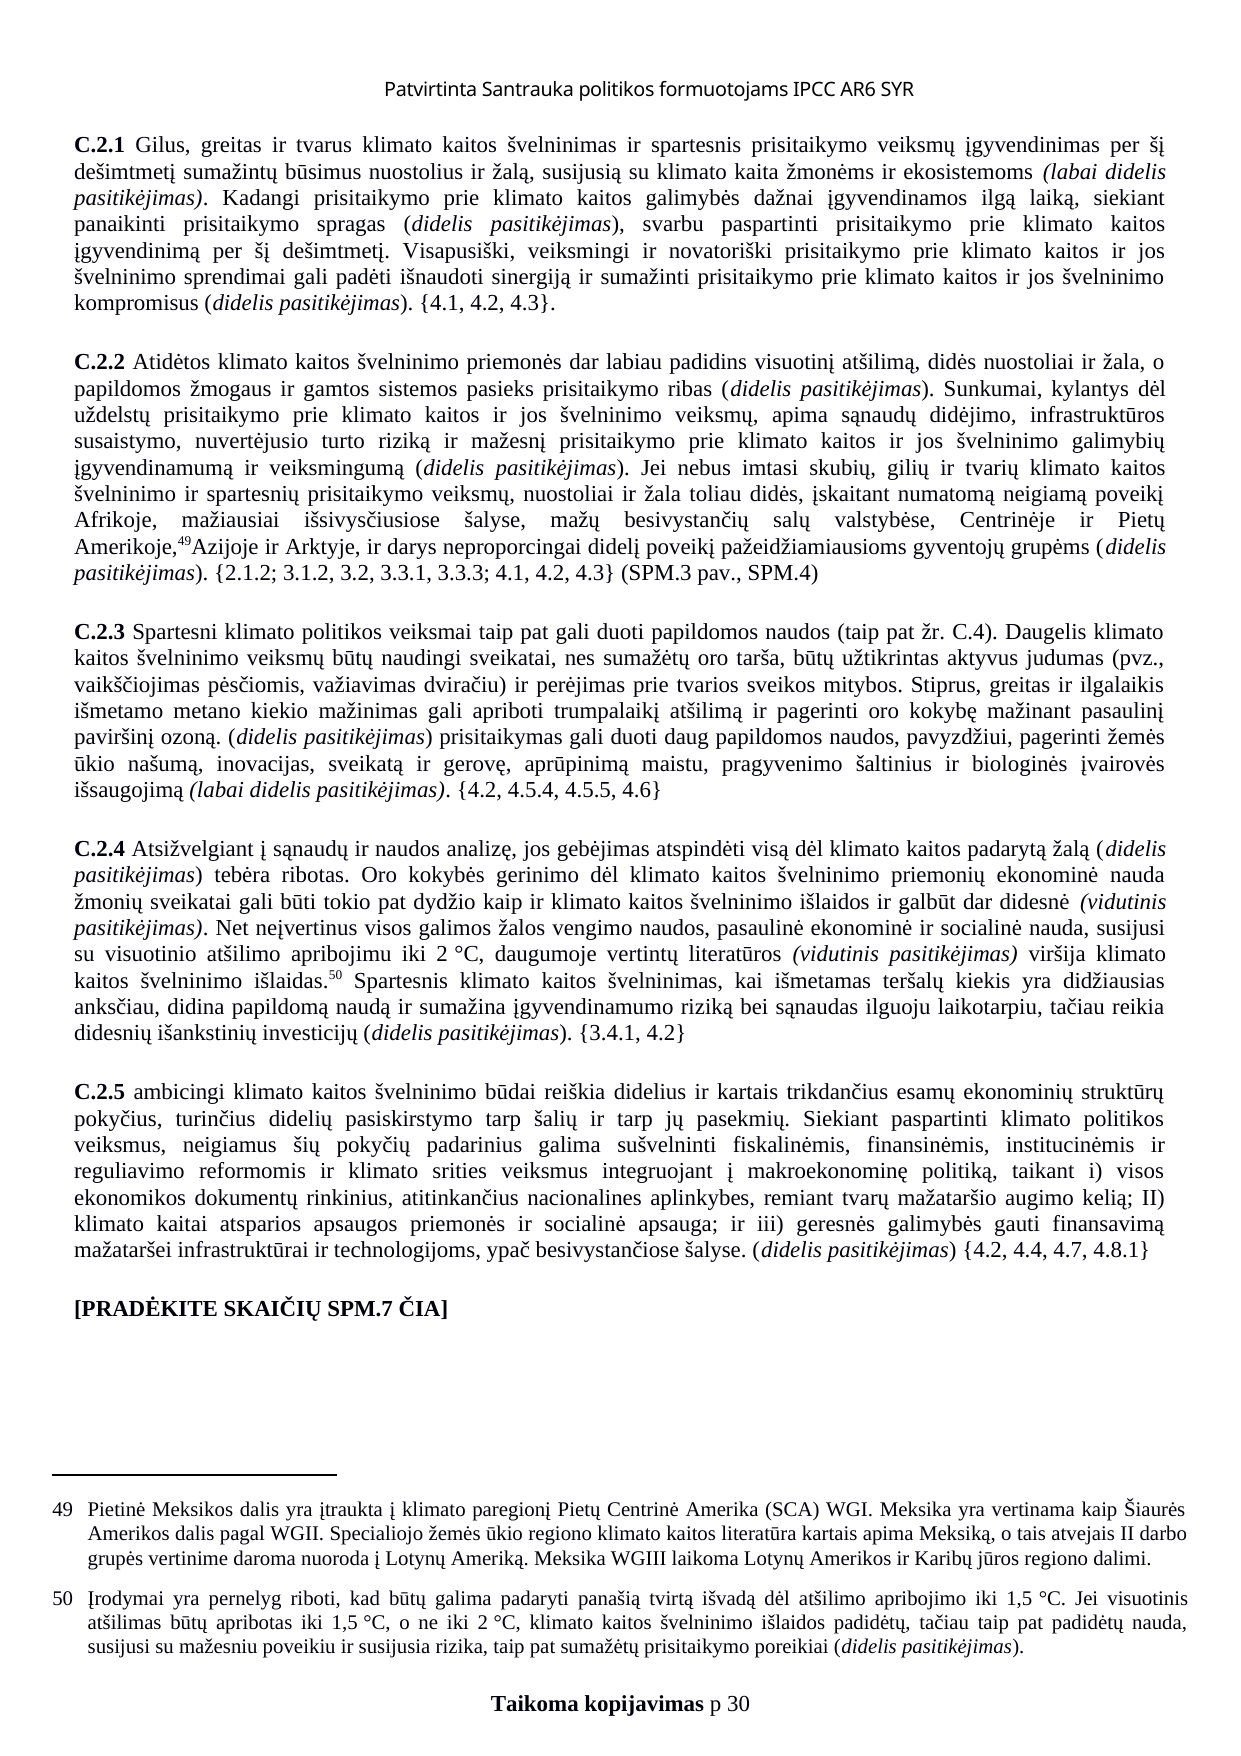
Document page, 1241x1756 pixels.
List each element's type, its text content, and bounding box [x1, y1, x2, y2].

text Įrodymai yra pernelyg riboti, kad būtų galima padaryti panašią tvirtą išvadą dėl atšilimo apribojimo iki 1,5 °C. Jei visuotinis atšilimas būtų apribotas iki 1,5 °C, o ne iki 2 °C, klimato kaitos švelninimo išlaidos padidėtų, tačiau taip pat padidėtų nauda, susijusi su mažesniu poveikiu ir susijusia rizika, taip pat sumažėtų prisitaikymo poreikiai (didelis pasitikėjimas). [52, 1586, 1188, 1658]
text C.2.3 Spartesni klimato politikos veiksmai taip pat gali duoti papildomos naudos (taip pat žr. C.4). Daugelis klimato kaitos švelninimo veiksmų būtų naudingi sveikatai, nes sumažėtų oro tarša, būtų užtikrintas aktyvus judumas (pvz., vaikščiojimas pėsčiomis, važiavimas dviračiu) ir perėjimas prie tvarios sveikos mitybos. Stiprus, greitas ir ilgalaikis išmetamo metano kiekio mažinimas gali apriboti trumpalaikį atšilimą ir pagerinti oro kokybę mažinant pasaulinį paviršinį ozoną. (didelis pasitikėjimas) prisitaikymas gali duoti daug papildomos naudos, pavyzdžiui, pagerinti žemės ūkio našumą, inovacijas, sveikatą ir gerovę, aprūpinimą maistu, pragyvenimo šaltinius ir biologinės įvairovės išsaugojimą (labai didelis pasitikėjimas). {4.2, 4.5.4, 4.5.5, 4.6} [74, 618, 1166, 802]
text C.2.1 Gilus, greitas ir tvarus klimato kaitos švelninimas ir spartesnis prisitaikymo veiksmų įgyvendinimas per šį dešimtmetį sumažintų būsimus nuostolius ir žalą, susijusią su klimato kaita žmonėms ir ekosistemoms (labai didelis pasitikėjimas). Kadangi prisitaikymo prie klimato kaitos galimybės dažnai įgyvendinamos ilgą laiką, siekiant panaikinti prisitaikymo spragas (didelis pasitikėjimas), svarbu paspartinti prisitaikymo prie klimato kaitos įgyvendinimą per šį dešimtmetį. Visapusiški, veiksmingi ir novatoriški prisitaikymo prie klimato kaitos ir jos švelninimo sprendimai gali padėti išnaudoti sinergiją ir sumažinti prisitaikymo prie klimato kaitos ir jos švelninimo kompromisus (didelis pasitikėjimas). {4.1, 4.2, 4.3}. [74, 131, 1166, 316]
text [PRADĖKITE SKAIČIŲ SPM.7 ČIA] [74, 1295, 1166, 1322]
text C.2.2 Atidėtos klimato kaitos švelninimo priemonės dar labiau padidins visuotinį atšilimą, didės nuostoliai ir žala, o papildomos žmogaus ir gamtos sistemos pasieks prisitaikymo ribas (didelis pasitikėjimas). Sunkumai, kylantys dėl uždelstų prisitaikymo prie klimato kaitos ir jos švelninimo veiksmų, apima sąnaudų didėjimo, infrastruktūros susaistymo, nuvertėjusio turto riziką ir mažesnį prisitaikymo prie klimato kaitos ir jos švelninimo galimybių įgyvendinamumą ir veiksmingumą (didelis pasitikėjimas). Jei nebus imtasi skubių, gilių ir tvarių klimato kaitos švelninimo ir spartesnių prisitaikymo veiksmų, nuostoliai ir žala toliau didės, įskaitant numatomą neigiamą poveikį Afrikoje, mažiausiai išsivysčiusiose šalyse, mažų besivystančių salų valstybėse, Centrinėje ir Pietų Amerikoje,Azijoje ir Arktyje, ir darys neproporcingai didelį poveikį pažeidžiamiausioms gyventojų grupėms (didelis pasitikėjimas). {2.1.2; 3.1.2, 3.2, 3.3.1, 3.3.3; 4.1, 4.2, 4.3} (SPM.3 pav., SPM.4) [74, 348, 1166, 586]
text C.2.4 Atsižvelgiant į sąnaudų ir naudos analizę, jos gebėjimas atspindėti visą dėl klimato kaitos padarytą žalą (didelis pasitikėjimas) tebėra ribotas. Oro kokybės gerinimo dėl klimato kaitos švelninimo priemonių ekonominė nauda žmonių sveikatai gali būti tokio pat dydžio kaip ir klimato kaitos švelninimo išlaidos ir galbūt dar didesnė (vidutinis pasitikėjimas). Net neįvertinus visos galimos žalos vengimo naudos, pasaulinė ekonominė ir socialinė nauda, susijusi su visuotinio atšilimo apribojimu iki 2 °C, daugumoje vertintų literatūros (vidutinis pasitikėjimas) viršija klimato kaitos švelninimo išlaidas. Spartesnis klimato kaitos švelninimas, kai išmetamas teršalų kiekis yra didžiausias anksčiau, didina papildomą naudą ir sumažina įgyvendinamumo riziką bei sąnaudas ilguoju laikotarpiu, tačiau reikia didesnių išankstinių investicijų (didelis pasitikėjimas). {3.4.1, 4.2} [74, 835, 1166, 1046]
text Pietinė Meksikos dalis yra įtraukta į klimato paregionį Pietų Centrinė Amerika (SCA) WGI. Meksika yra vertinama kaip Šiaurės Amerikos dalis pagal WGII. Specialiojo žemės ūkio regiono klimato kaitos literatūra kartais apima Meksiką, o tais atvejais II darbo grupės vertinime daroma nuoroda į Lotynų Ameriką. Meksika WGIII laikoma Lotynų Amerikos ir Karibų jūros regiono dalimi. [52, 1497, 1188, 1569]
text C.2.5 ambicingi klimato kaitos švelninimo būdai reiškia didelius ir kartais trikdančius esamų ekonominių struktūrų pokyčius, turinčius didelių pasiskirstymo tarp šalių ir tarp jų pasekmių. Siekiant paspartinti klimato politikos veiksmus, neigiamus šių pokyčių padarinius galima sušvelninti fiskalinėmis, finansinėmis, institucinėmis ir reguliavimo reformomis ir klimato srities veiksmus integruojant į makroekonominę politiką, taikant i) visos ekonomikos dokumentų rinkinius, atitinkančius nacionalines aplinkybes, remiant tvarų mažataršio augimo kelią; II) klimato kaitai atsparios apsaugos priemonės ir socialinė apsauga; ir iii) geresnės galimybės gauti finansavimą mažataršei infrastruktūrai ir technologijoms, ypač besivystančiose šalyse. (didelis pasitikėjimas) {4.2, 4.4, 4.7, 4.8.1} [74, 1078, 1166, 1263]
